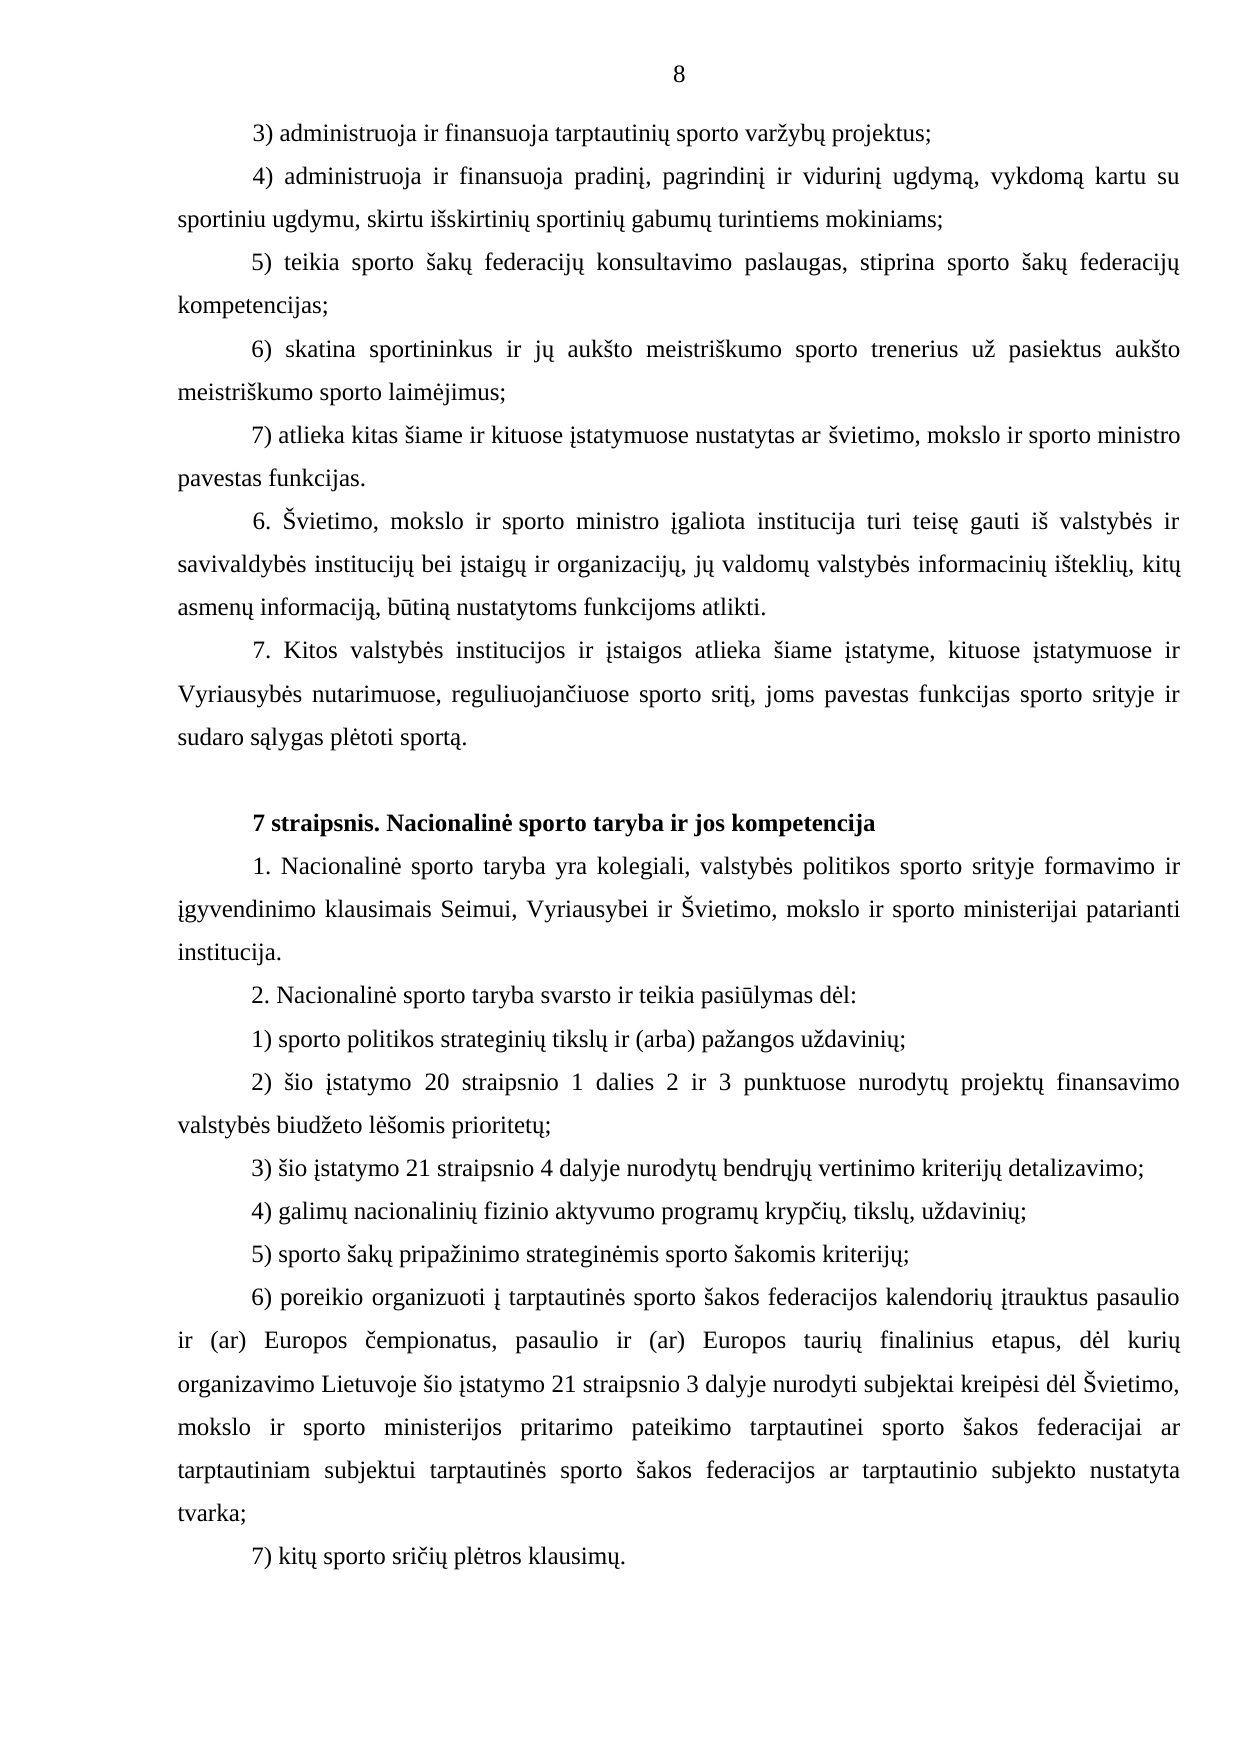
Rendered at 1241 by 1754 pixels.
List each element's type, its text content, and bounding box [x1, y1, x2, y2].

text 2. Nacionalinė sporto taryba svarsto ir teikia pasiūlymas dėl: [177, 981, 1181, 1009]
text 7 straipsnis. Nacionalinė sporto taryba ir jos kompetencija [177, 808, 1181, 837]
text 7) atlieka kitas šiame ir kituose įstatymuose nustatytas ar švietimo, mokslo ir sporto ministro pavestas funkcijas. [177, 420, 1181, 492]
text 7) kitų sporto sričių plėtros klausimų. [177, 1541, 1181, 1570]
text 5) teikia sporto šakų federacijų konsultavimo paslaugas, stiprina sporto šakų federacijų kompetencijas; [177, 247, 1181, 319]
text 6. Švietimo, mokslo ir sporto ministro įgaliota institucija turi teisę gauti iš valstybės ir savivaldybės institucijų bei įstaigų ir organizacijų, jų valdomų valstybės informacinių išteklių, kitų asmenų informaciją, būtiną nustatytoms funkcijoms atlikti. [177, 506, 1181, 621]
text 4) galimų nacionalinių fizinio aktyvumo programų krypčių, tikslų, uždavinių; [177, 1196, 1181, 1225]
text 7. Kitos valstybės institucijos ir įstaigos atlieka šiame įstatyme, kituose įstatymuose ir Vyriausybės nutarimuose, reguliuojančiuose sporto sritį, joms pavestas funkcijas sporto srityje ir sudaro sąlygas plėtoti sportą. [177, 636, 1181, 751]
text 6) poreikio organizuoti į tarptautinės sporto šakos federacijos kalendorių įtrauktus pasaulio ir (ar) Europos čempionatus, pasaulio ir (ar) Europos taurių finalinius etapus, dėl kurių organizavimo Lietuvoje šio įstatymo 21 straipsnio 3 dalyje nurodyti subjektai kreipėsi dėl Švietimo, mokslo ir sporto ministerijos pritarimo pateikimo tarptautinei sporto šakos federacijai ar tarptautiniam subjektui tarptautinės sporto šakos federacijos ar tarptautinio subjekto nustatyta tvarka; [177, 1282, 1181, 1527]
text 3) šio įstatymo 21 straipsnio 4 dalyje nurodytų bendrųjų vertinimo kriterijų detalizavimo; [177, 1153, 1181, 1182]
text 4) administruoja ir finansuoja pradinį, pagrindinį ir vidurinį ugdymą, vykdomą kartu su sportiniu ugdymu, skirtu išskirtinių sportinių gabumų turintiems mokiniams; [177, 161, 1181, 233]
text 2) šio įstatymo 20 straipsnio 1 dalies 2 ir 3 punktuose nurodytų projektų finansavimo valstybės biudžeto lėšomis prioritetų; [177, 1067, 1181, 1139]
text 3) administruoja ir finansuoja tarptautinių sporto varžybų projektus; [177, 118, 1181, 147]
text 1. Nacionalinė sporto taryba yra kolegiali, valstybės politikos sporto srityje formavimo ir įgyvendinimo klausimais Seimui, Vyriausybei ir Švietimo, mokslo ir sporto ministerijai patarianti institucija. [177, 851, 1181, 966]
text 6) skatina sportininkus ir jų aukšto meistriškumo sporto trenerius už pasiektus aukšto meistriškumo sporto laimėjimus; [177, 334, 1181, 406]
text 5) sporto šakų pripažinimo strateginėmis sporto šakomis kriterijų; [177, 1239, 1181, 1268]
text 1) sporto politikos strateginių tikslų ir (arba) pažangos uždavinių; [177, 1024, 1181, 1052]
